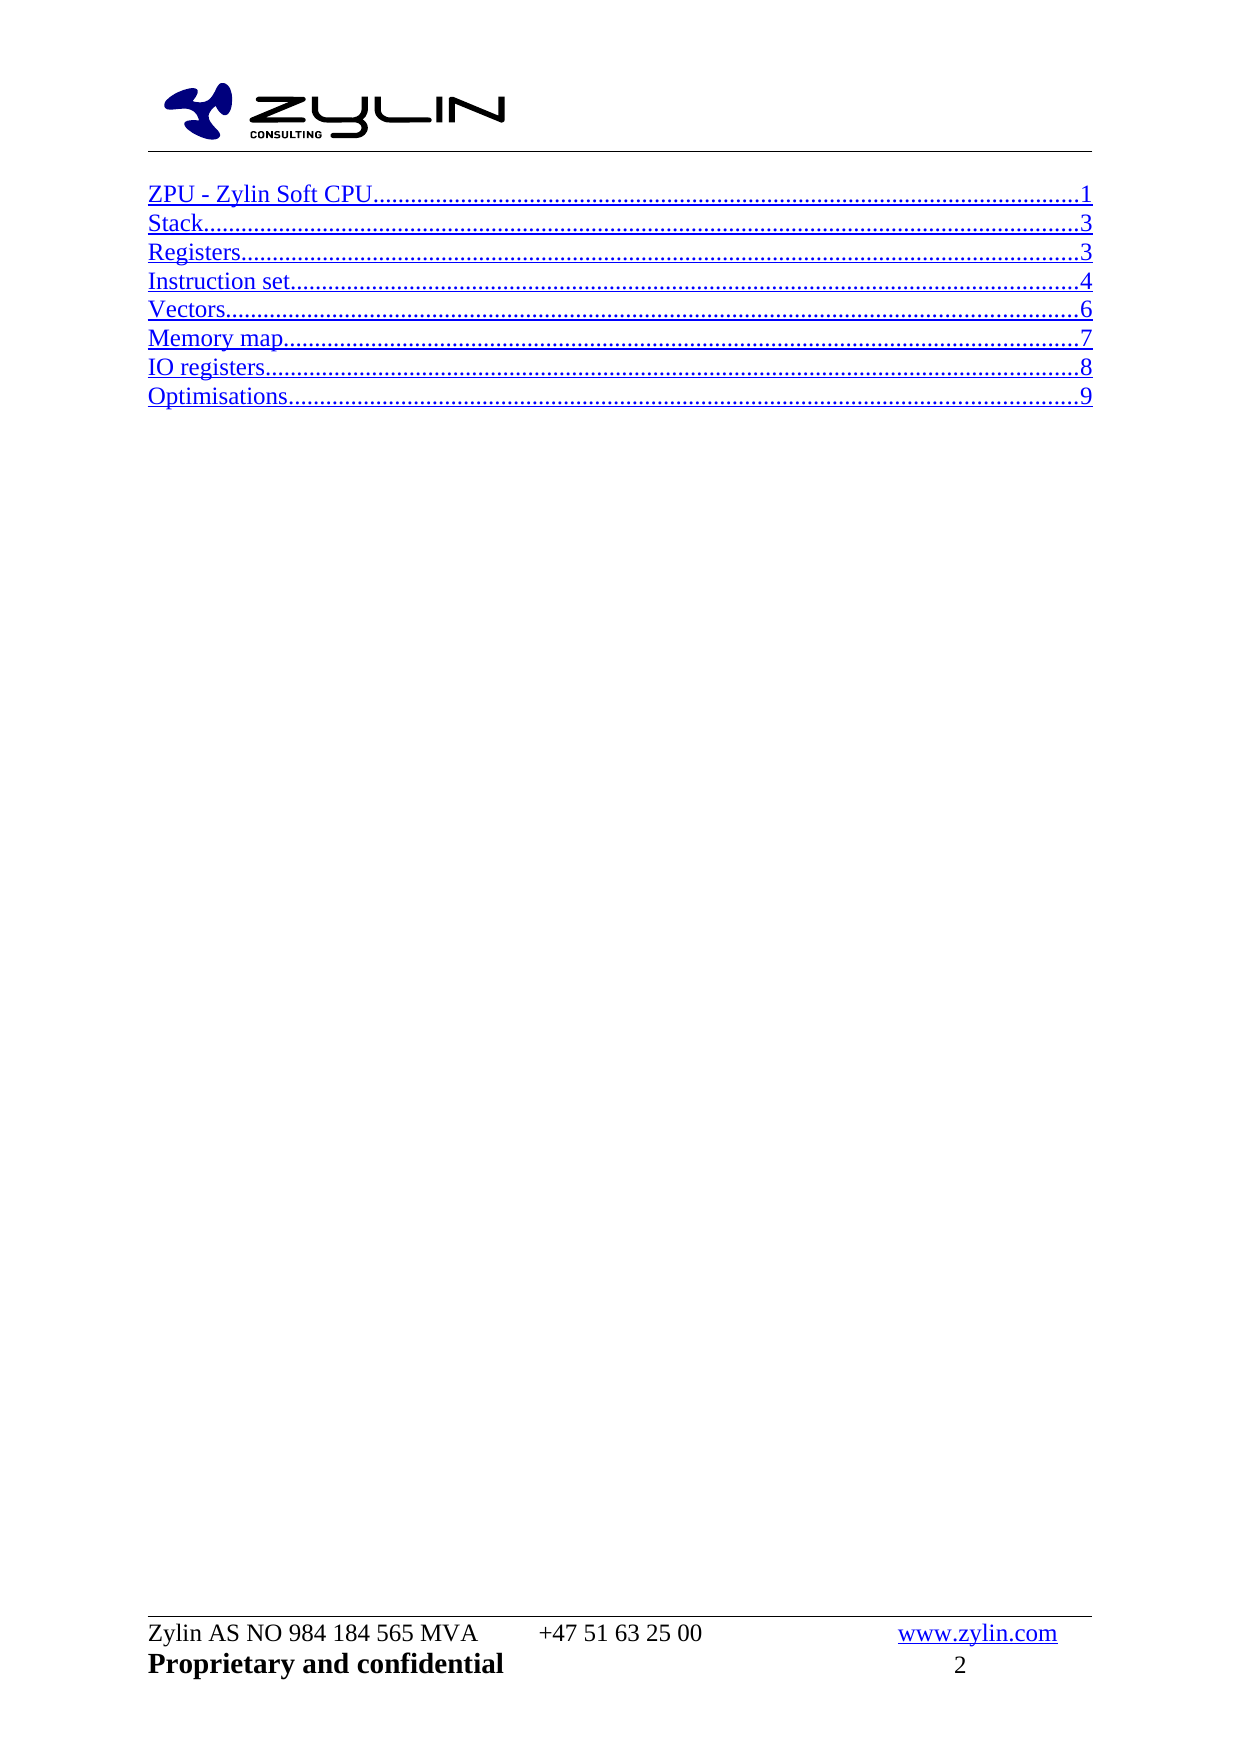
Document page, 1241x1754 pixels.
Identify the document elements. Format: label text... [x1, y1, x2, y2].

text IO registers 8 [148, 352, 1092, 377]
text ZPU - Zylin Soft CPU 1 [148, 179, 1092, 204]
text Instruction set 4 [148, 266, 1092, 291]
text Memory map 7 [148, 323, 1092, 348]
text Vectors 6 [148, 294, 1092, 319]
text Optimisations 9 [148, 381, 1092, 406]
text Registers 3 [148, 237, 1092, 262]
text Stack 3 [148, 208, 1092, 233]
